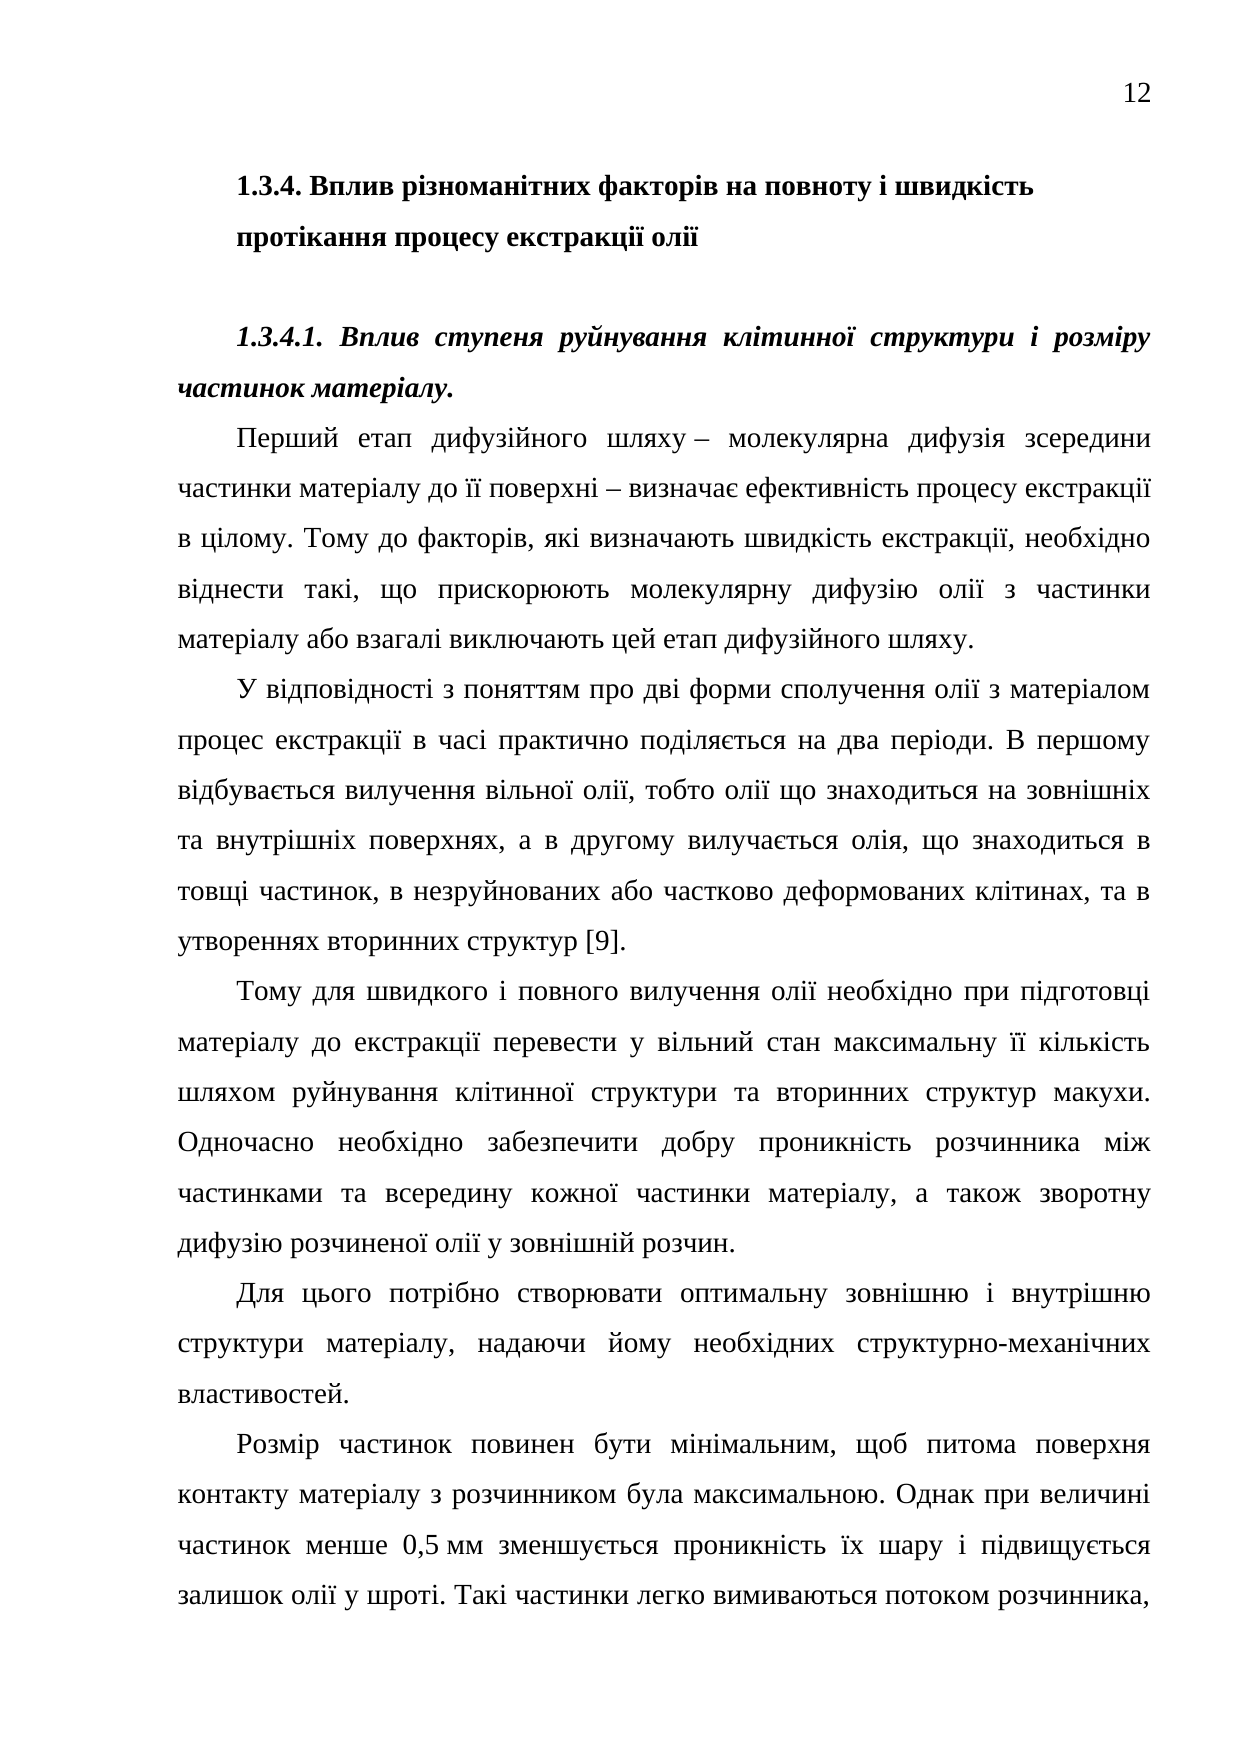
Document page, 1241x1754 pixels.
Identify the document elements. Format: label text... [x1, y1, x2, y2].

text У відповідності з поняттям про дві форми сполучення олії з матеріалом процес екстракції в часі практично поділяється на два періоди. В першому відбувається вилучення вільної олії, тобто олії що знаходиться на зовнішніх та внутрішніх поверхнях, а в другому вилучається олія, що знаходиться в товщі частинок, в незруйнованих або частково деформованих клітинах, та в утвореннях вторинних структур [9]. [177, 672, 1152, 957]
text Для цього потрібно створювати оптимальну зовнішню і внутрішню структури матеріалу, надаючи йому необхідних структурно-механічних властивостей. [177, 1275, 1152, 1409]
text Перший етап дифузійного шляху – молекулярна дифузія зсередини частинки матеріалу до її поверхні – визначає ефективність процесу екстракції в цілому. Тому до факторів, які визначають швидкість екстракції, необхідно віднести такі, що прискорюють молекулярну дифузію олії з частинки матеріалу або взагалі виключають цей етап дифузійного шляху. [177, 420, 1152, 655]
text 1.3.4.1. Вплив ступеня руйнування клітинної структури і розміру частинок матеріалу. [177, 319, 1152, 403]
text Розмір частинок повинен бути мінімальним, щоб питома поверхня контакту матеріалу з розчинником була максимальною. Однак при величині частинок менше 0,5 мм зменшується проникність їх шару і підвищується залишок олії у шроті. Такі частинки легко вимиваються потоком розчинника, [177, 1426, 1152, 1611]
text 1.3.4. Вплив різноманітних факторів на повноту і швидкість протікання процесу екстракції олії [236, 168, 1152, 252]
text Тому для швидкого і повного вилучення олії необхідно при підготовці матеріалу до екстракції перевести у вільний стан максимальну її кількість шляхом руйнування клітинної структури та вторинних структур макухи. Одночасно необхідно забезпечити добру проникність розчинника між частинками та всередину кожної частинки матеріалу, а також зворотну дифузію розчиненої олії у зовнішній розчин. [177, 973, 1152, 1258]
